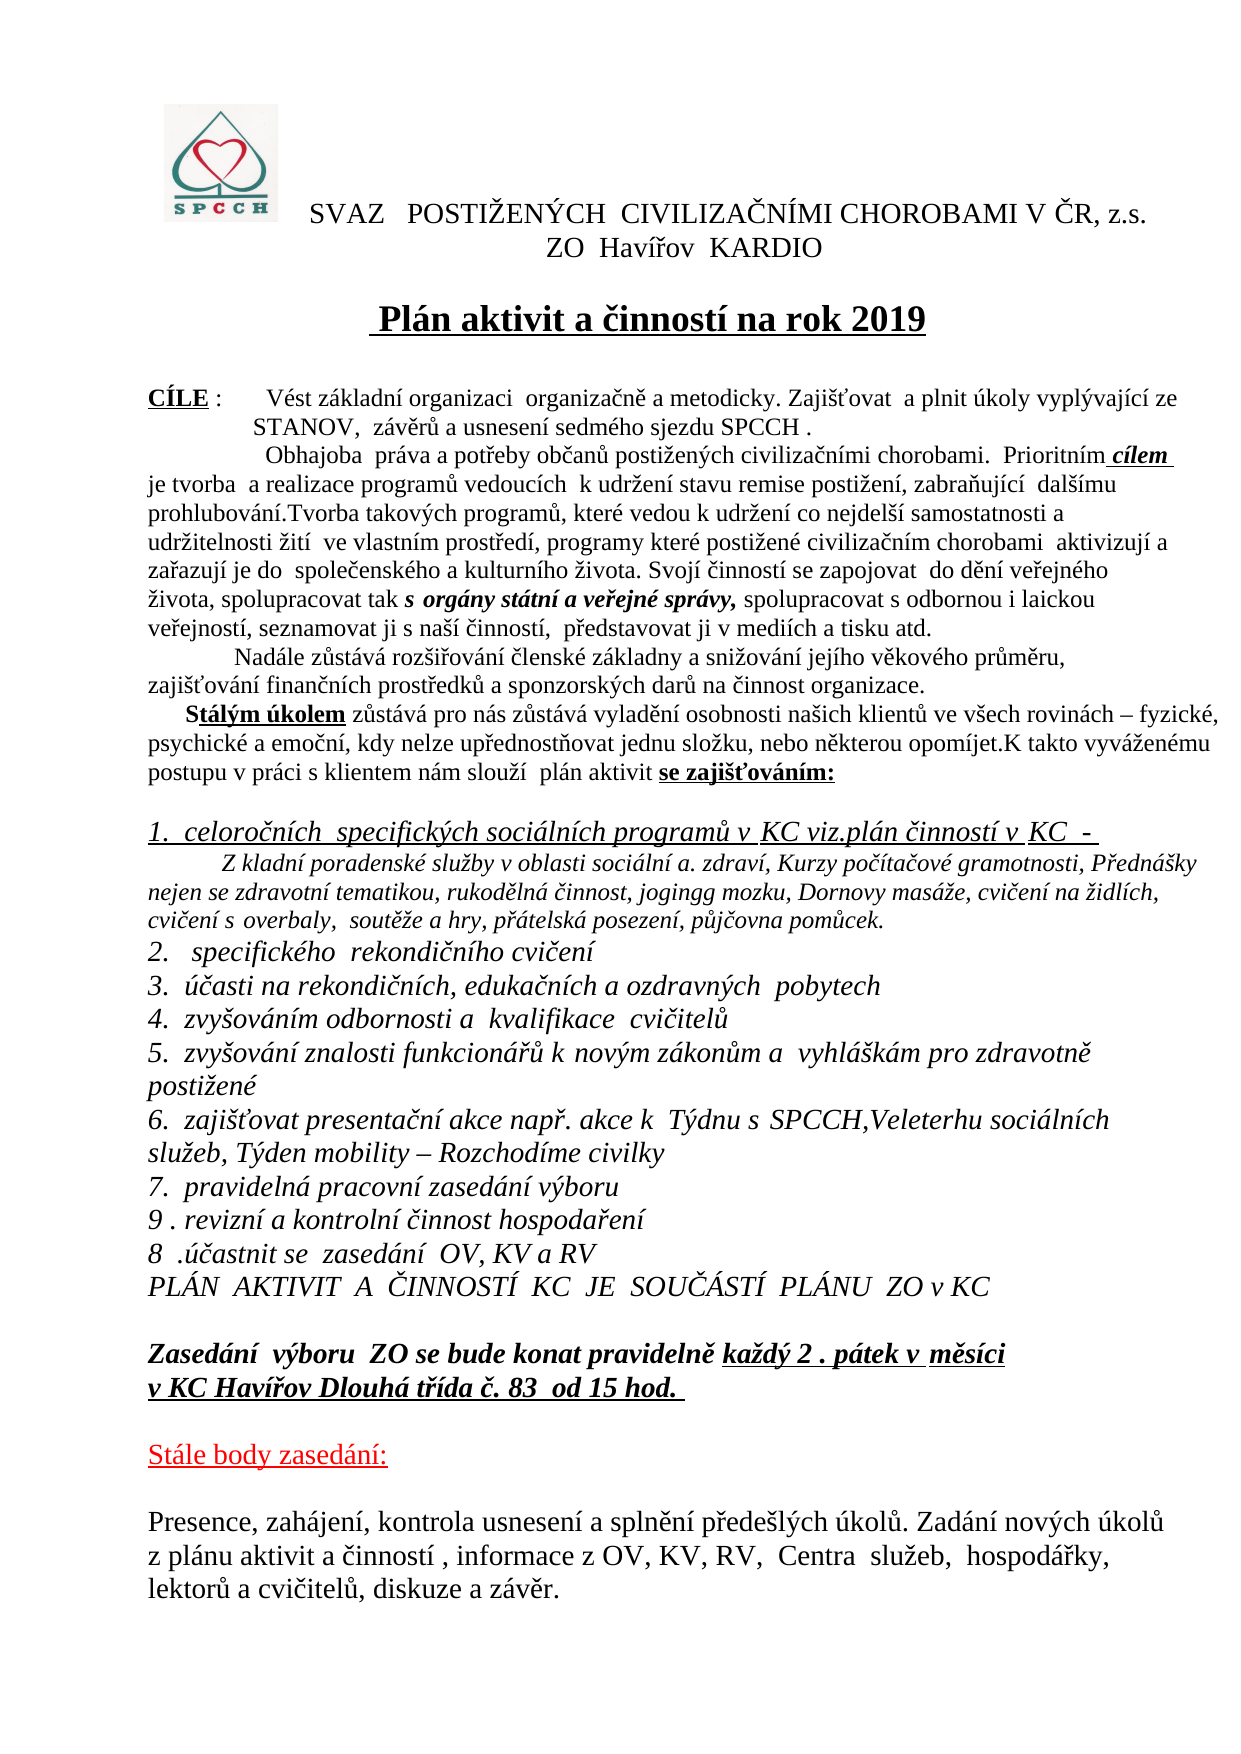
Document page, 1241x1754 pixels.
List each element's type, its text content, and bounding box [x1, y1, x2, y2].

text 9 . revizní a kontrolní činnost hospodaření [148, 1202, 1181, 1236]
text PLÁN AKTIVIT A ČINNOSTÍ KC JE SOUČÁSTÍ PLÁNU ZO v KC [148, 1269, 1181, 1303]
text CÍLE : Vést základní organizaci organizačně a metodicky. Zajišťovat a plnit úkoly vyplývající ze STANOV, závěrů a usnesení sedmého sjezdu SPCCH . [148, 383, 1181, 441]
text Nadále zůstává rozšiřování členské základny a snižování jejího věkového průměru, zajišťování finančních prostředků a sponzorských darů na činnost organizace. [148, 642, 1181, 699]
text 8 .účastnit se zasedání OV, KV a RV [148, 1236, 1181, 1269]
text 7. pravidelná pracovní zasedání výboru [148, 1169, 1181, 1202]
text 4. zvyšováním odbornosti a kvalifikace cvičitelů [148, 1001, 1181, 1035]
text 5. zvyšování znalosti funkcionářů k novým zákonům a vyhláškám pro zdravotně postižené [148, 1035, 1181, 1102]
picture [163, 104, 279, 222]
text v KC Havířov Dlouhá třída č. 83 od 15 hod. [148, 1370, 1181, 1404]
text Stálým úkolem zůstává pro nás zůstává vyladění osobnosti našich klientů ve všech rovinách – fyzické, psychické a emoční, kdy nelze upřednostňovat jednu složku, nebo některou opomíjet.K takto vyváženému postupu v práci s klientem nám slouží plán aktivit se zajišťováním: [148, 699, 1220, 786]
text 6. zajišťovat presentační akce např. akce k Týdnu s SPCCH,Veleterhu sociálních služeb, Týden mobility – Rozchodíme civilky [148, 1102, 1181, 1169]
text Stále body zasedání: [148, 1437, 1181, 1471]
text Plán aktivit a činností na rok 2019 [295, 297, 1181, 340]
text SVAZ POSTIŽENÝCH CIVILIZAČNÍMI CHOROBAMI V ČR, z.s. [148, 103, 1181, 230]
text Zasedání výboru ZO se bude konat pravidelně každý 2 . pátek v měsíci [148, 1337, 1181, 1370]
text Obhajoba práva a potřeby občanů postižených civilizačními chorobami. Prioritním cílem je tvorba a realizace programů vedoucích k udržení stavu remise postižení, zabraňující dalšímu prohlubování.Tvorba takových programů, které vedou k udržení co nejdelší samostatnosti a udržitelnosti žití ve vlastním prostředí, programy které postižené civilizačním chorobami aktivizují a zařazují je do společenského a kulturního života. Svojí činností se zapojovat do dění veřejného života, spolupracovat tak s orgány státní a veřejné správy, spolupracovat s odbornou i laickou veřejností, seznamovat ji s naší činností, představovat ji v mediích a tisku atd. [148, 441, 1181, 642]
text 2. specifického rekondičního cvičení [148, 934, 1181, 968]
text Z kladní poradenské služby v oblasti sociální a. zdraví, Kurzy počítačové gramotnosti, Přednášky nejen se zdravotní tematikou, rukodělná činnost, jogingg mozku, Dornovy masáže, cvičení na židlích, cvičení s overbaly, soutěže a hry, přátelská posezení, půjčovna pomůcek. [148, 848, 1202, 934]
text 1. celoročních specifických sociálních programů v KC viz.plán činností v KC - [148, 814, 1202, 848]
text ZO Havířov KARDIO [148, 230, 1181, 263]
text Presence, zahájení, kontrola usnesení a splnění předešlých úkolů. Zadání nových úkolů z plánu aktivit a činností , informace z OV, KV, RV, Centra služeb, hospodářky, lektorů a cvičitelů, diskuze a závěr. [148, 1504, 1181, 1605]
text 3. účasti na rekondičních, edukačních a ozdravných pobytech [148, 968, 1181, 1001]
